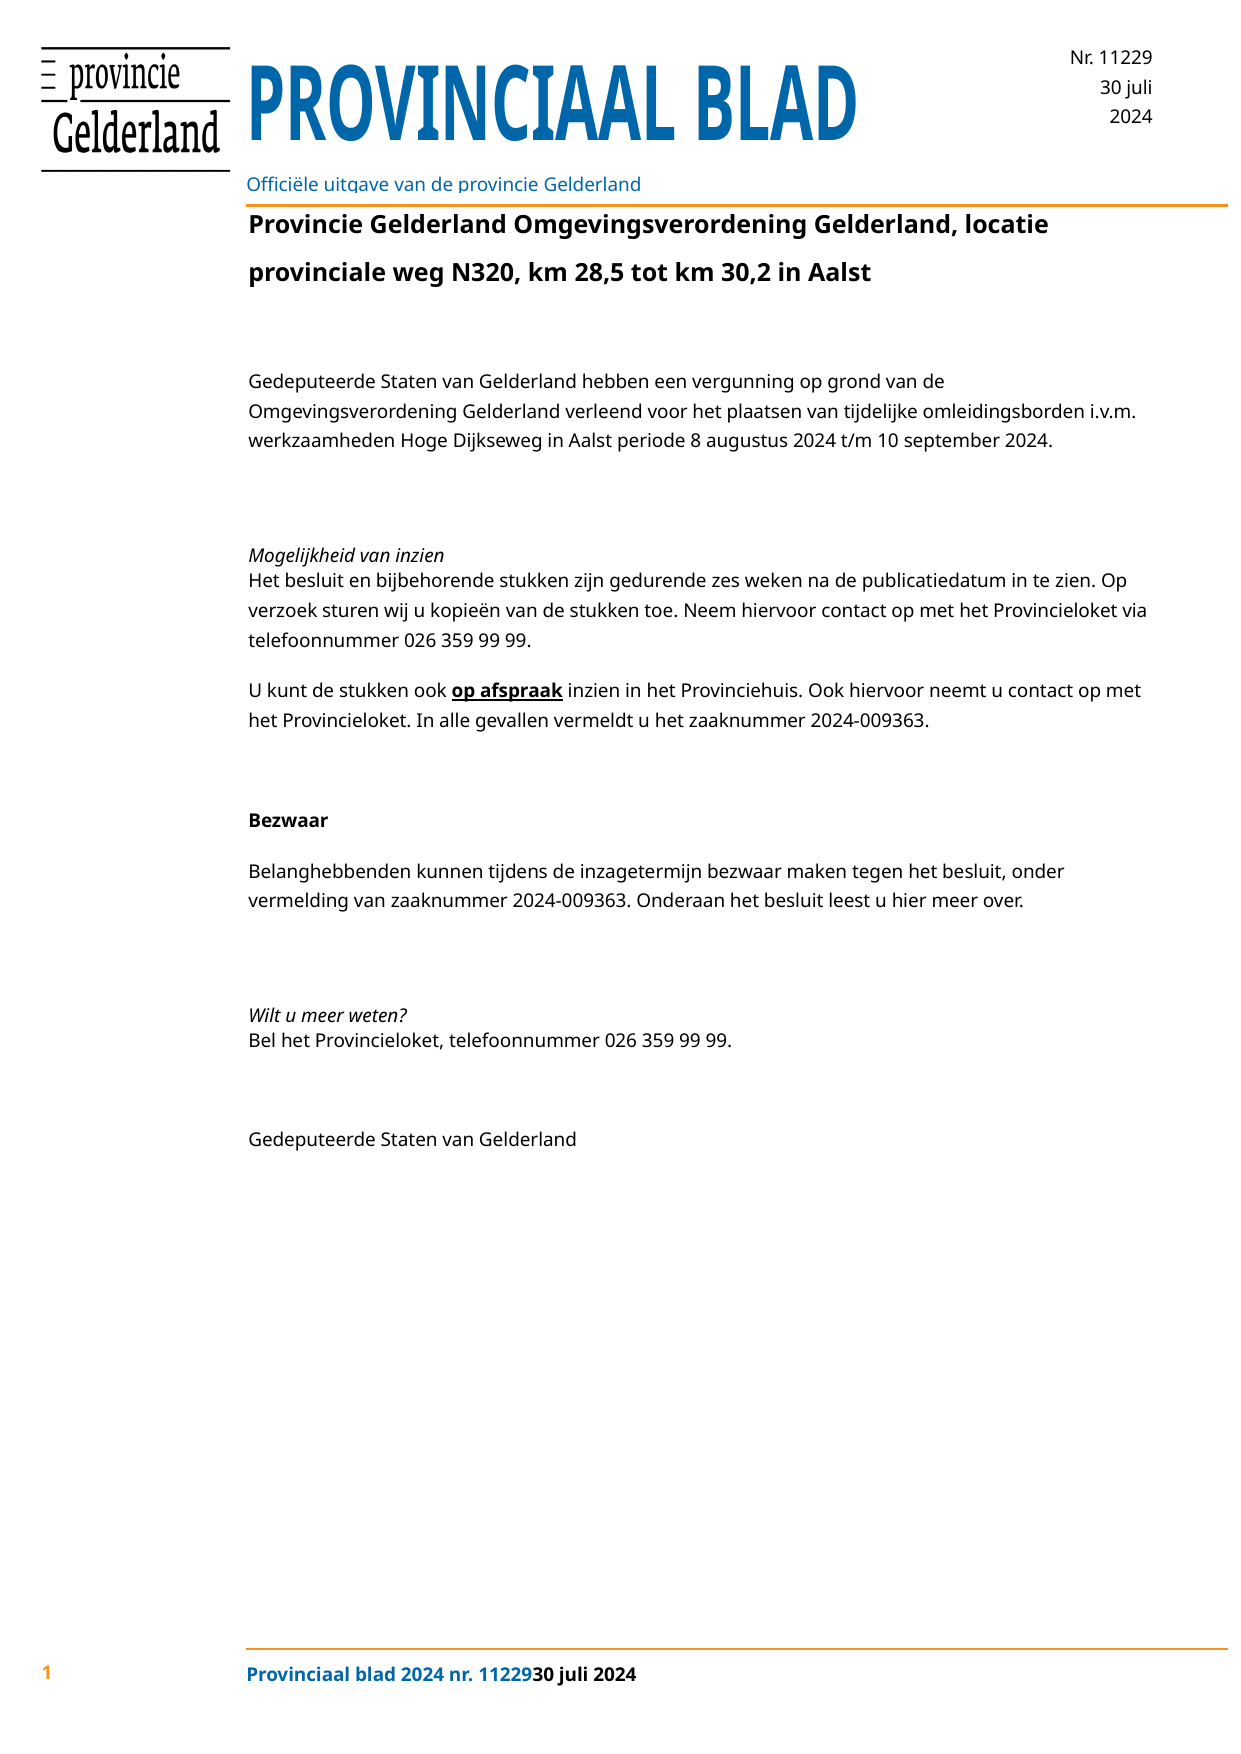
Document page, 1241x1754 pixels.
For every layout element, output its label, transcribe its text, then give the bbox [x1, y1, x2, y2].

text Wilt u meer weten? [248, 1002, 1152, 1028]
picture [41, 47, 231, 172]
text Bel het Provincieloket, telefoonnummer 026 359 99 99. [248, 1028, 1152, 1053]
text Gedeputeerde Staten van Gelderland hebben een vergunning op grond van de Omgevingsverordening Gelderland verleend voor het plaatsen van tijdelijke omleidingsborden i.v.m. werkzaamheden Hoge Dijkseweg in Aalst periode 8 augustus 2024 t/m 10 september 2024. [248, 368, 1152, 453]
text Belanghebbenden kunnen tijdens de inzagetermijn bezwaar maken tegen het besluit, onder vermelding van zaaknummer 2024-009363. Onderaan het besluit leest u hier meer over. [248, 858, 1152, 913]
text Provincie Gelderland Omgevingsverordening Gelderland, locatie provinciale weg N320, km 28,5 tot km 30,2 in Aalst [248, 207, 1152, 288]
text Mogelijkheid van inzien [248, 542, 1152, 568]
text Het besluit en bijbehorende stukken zijn gedurende zes weken na de publicatiedatum in te zien. Op verzoek sturen wij u kopieën van de stukken toe. Neem hiervoor contact op met het Provincieloket via telefoonnummer 026 359 99 99. [248, 568, 1152, 652]
text Bezwaar [248, 808, 1152, 833]
text U kunt de stukken ook op afspraak inzien in het Provinciehuis. Ook hiervoor neemt u contact op met het Provincieloket. In alle gevallen vermeldt u het zaaknummer 2024-009363. [248, 677, 1152, 732]
text Gedeputeerde Staten van Gelderland [248, 1126, 1152, 1152]
